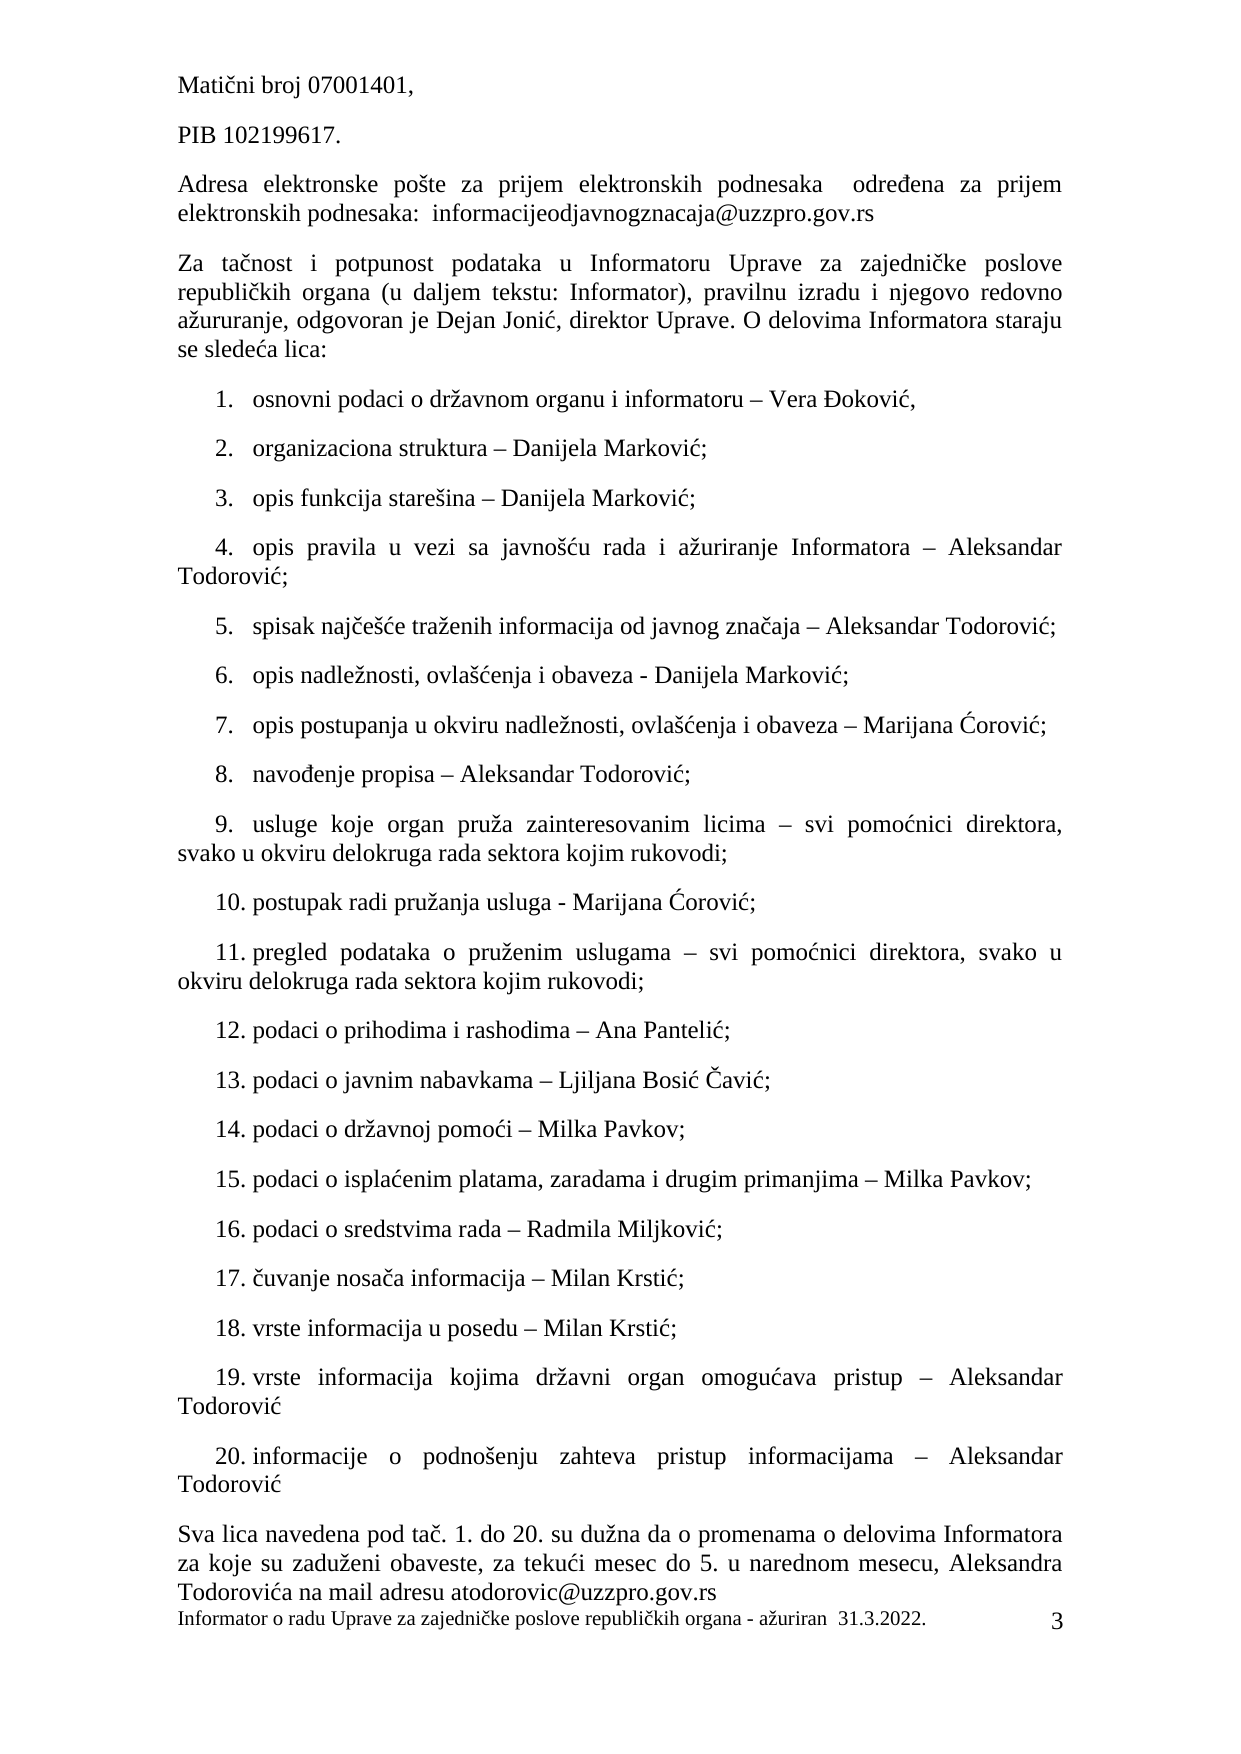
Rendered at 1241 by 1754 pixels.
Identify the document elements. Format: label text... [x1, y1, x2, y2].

text 16. podaci o sredstvima rada – Radmila Miljković; [177, 1214, 1063, 1242]
text Adresa elektronske pošte za prijem elektronskih podnesaka određena za prijem elektronskih podnesaka: informacijeodjavnogznacaja@uzzpro.gov.rs [177, 169, 1063, 227]
text 7. opis postupanja u okviru nadležnosti, ovlašćenja i obaveza – Marijana Ćorović; [177, 710, 1063, 739]
text PIB 102199617. [177, 120, 1063, 149]
text 8. navođenje propisa – Aleksandar Todorović; [177, 759, 1063, 788]
text 5. spisak najčešće traženih informacija od javnog značaja – Aleksandar Todorović; [177, 611, 1063, 639]
text 18. vrste informacija u posedu – Milan Krstić; [177, 1313, 1063, 1342]
text 6. opis nadležnosti, ovlašćenja i obaveza - Danijela Marković; [177, 660, 1063, 689]
text Sva lica navedena pod tač. 1. do 20. su dužna da o promenama o delovima Informatora za koje su zaduženi obaveste, za tekući mesec do 5. u narednom mesecu, Aleksandra Todorovića na mail adresu atodorovic@uzzpro.gov.rs [177, 1519, 1063, 1605]
text 19. vrste informacija kojima državni organ omogućava pristup – Aleksandar Todorović [177, 1362, 1063, 1420]
text 14. podaci o državnoj pomoći – Milka Pavkov; [177, 1114, 1063, 1143]
text 15. podaci o isplaćenim platama, zaradama i drugim primanjima – Milka Pavkov; [177, 1164, 1063, 1193]
text 10. postupak radi pružanja usluga - Marijana Ćorović; [177, 887, 1063, 916]
text 2. organizaciona struktura – Danijela Marković; [177, 433, 1063, 462]
text 12. podaci o prihodima i rashodima – Ana Pantelić; [177, 1015, 1063, 1044]
text Za tačnost i potpunost podataka u Informatoru Uprave za zajedničke poslove republičkih organa (u daljem tekstu: Informator), pravilnu izradu i njegovo redovno ažururanje, odgovoran je Dejan Jonić, direktor Uprave. O delovima Informatora staraju se sledeća lica: [177, 248, 1063, 363]
text 20. informacije o podnošenju zahteva pristup informacijama – Aleksandar Todorović [177, 1441, 1063, 1498]
text 9. usluge koje organ pruža zainteresovanim licima – svi pomoćnici direktora, svako u okviru delokruga rada sektora kojim rukovodi; [177, 809, 1063, 867]
text 4. opis pravila u vezi sa javnošću rada i ažuriranje Informatora – Aleksandar Todorović; [177, 532, 1063, 590]
text 17. čuvanje nosača informacija – Milan Krstić; [177, 1263, 1063, 1292]
text 13. podaci o javnim nabavkama – Ljiljana Bosić Čavić; [177, 1065, 1063, 1094]
text Matični broj 07001401, [177, 70, 1063, 99]
text 1. osnovni podaci o državnom organu i informatoru – Vera Đoković, [177, 384, 1063, 412]
text 11. pregled podataka o pruženim uslugama – svi pomoćnici direktora, svako u okviru delokruga rada sektora kojim rukovodi; [177, 937, 1063, 994]
text 3. opis funkcija starešina – Danijela Marković; [177, 483, 1063, 512]
